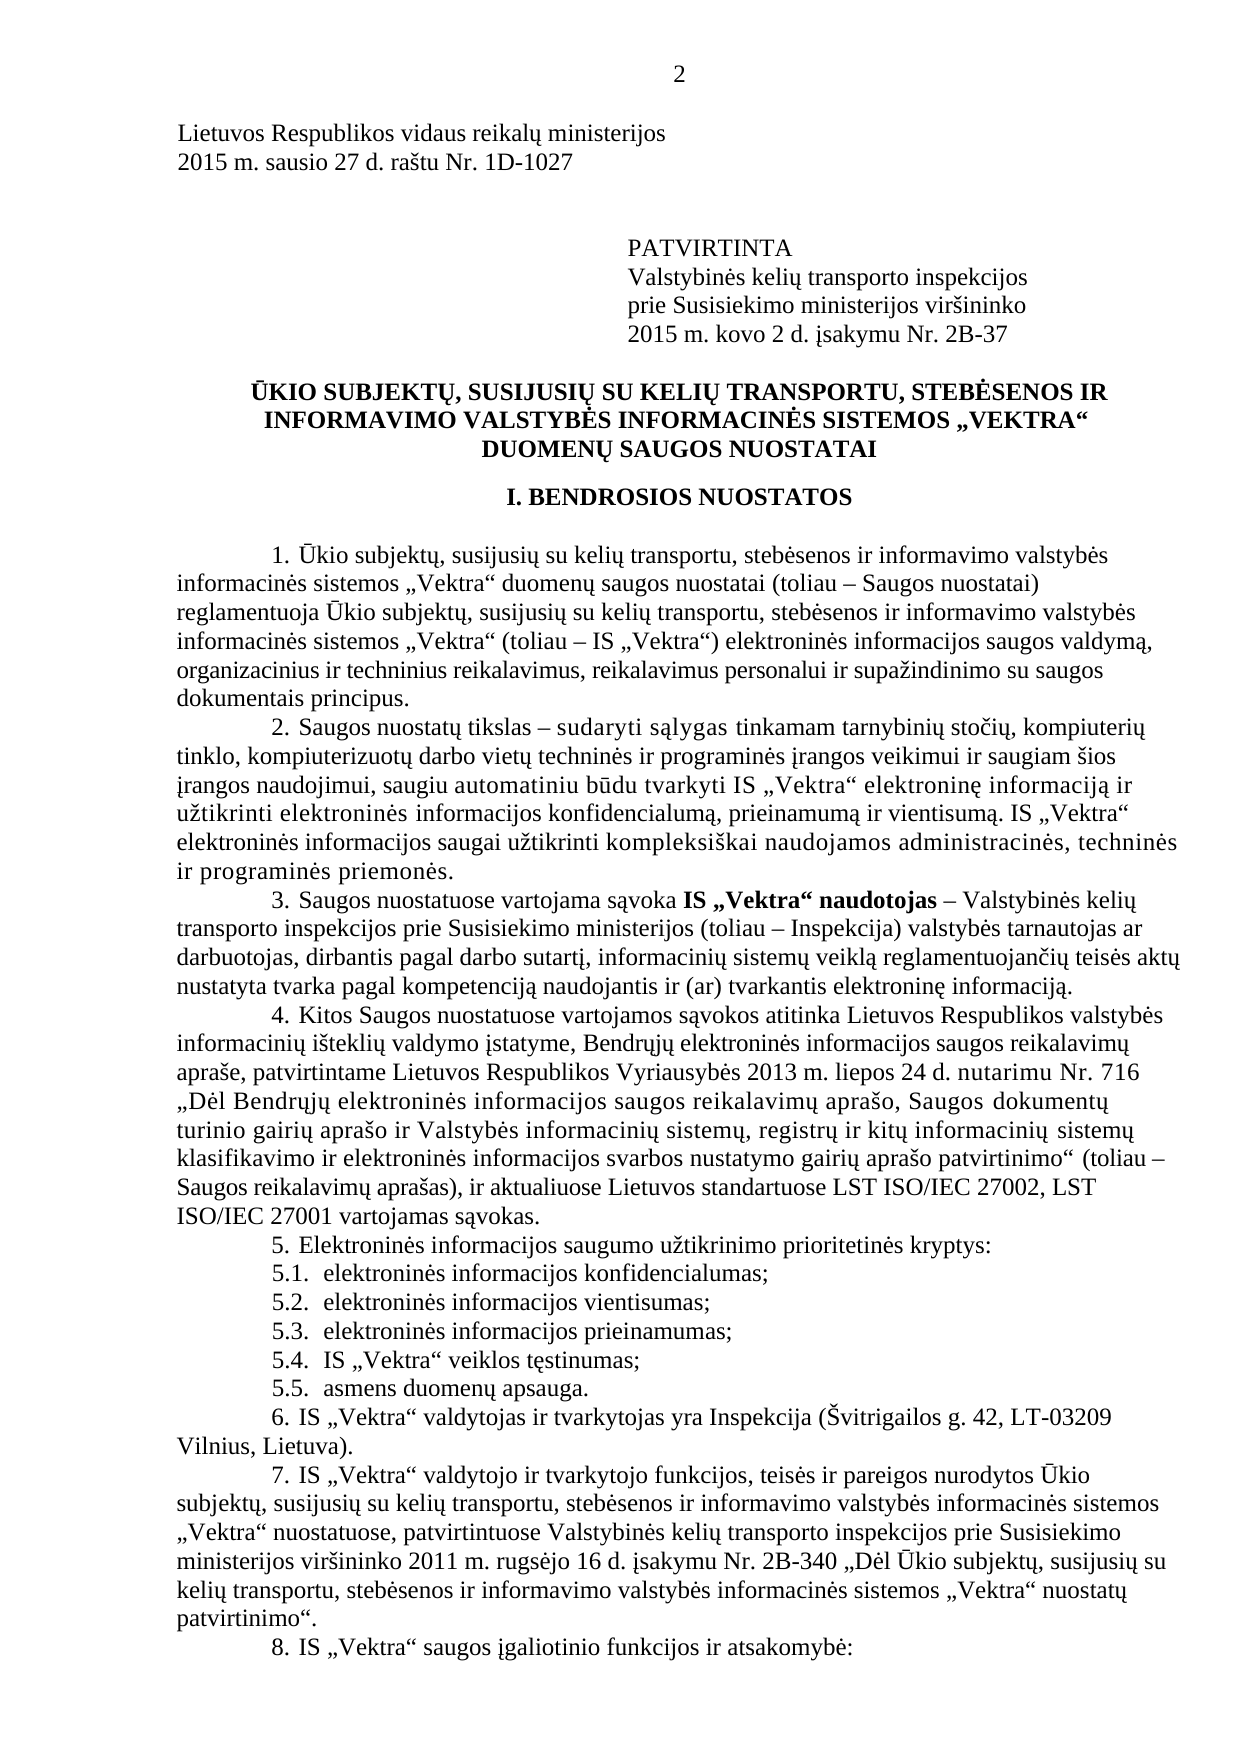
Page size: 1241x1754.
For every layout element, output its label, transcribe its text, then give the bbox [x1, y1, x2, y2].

text I. BENDROSIOS NUOSTATOS [177, 482, 1181, 511]
text 1. Ūkio subjektų, susijusių su kelių transportu, stebėsenos ir informavimo valstybės informacinės sistemos „Vektra“ duomenų saugos nuostatai (toliau – Saugos nuostatai) reglamentuoja Ūkio subjektų, susijusių su kelių transportu, stebėsenos ir informavimo valstybės informacinės sistemos „Vektra“ (toliau – IS „Vektra“) elektroninės informacijos saugos valdymą, organizacinius ir techninius reikalavimus, reikalavimus personalui ir supažindinimo su saugos dokumentais principus. [176, 540, 1181, 712]
text 5.1. elektroninės informacijos konfidencialumas; [177, 1258, 1181, 1287]
text ŪKIO SUBJEKTŲ, SUSIJUSIŲ SU KELIŲ TRANSPORTU, STEBĖSENOS IR INFORMAVIMO VALSTYBĖS INFORMACINĖS SISTEMOS „VEKTRA“ [177, 377, 1181, 434]
text DUOMENŲ SAUGOS NUOSTATAI [177, 434, 1181, 463]
text 8. IS „Vektra“ saugos įgaliotinio funkcijos ir atsakomybė: [176, 1632, 1181, 1661]
text 5.5. asmens duomenų apsauga. [177, 1373, 1181, 1402]
text 7. IS „Vektra“ valdytojo ir tvarkytojo funkcijos, teisės ir pareigos nurodytos Ūkio subjektų, susijusių su kelių transportu, stebėsenos ir informavimo valstybės informacinės sistemos „Vektra“ nuostatuose, patvirtintuose Valstybinės kelių transporto inspekcijos prie Susisiekimo ministerijos viršininko 2011 m. rugsėjo 16 d. įsakymu Nr. 2B-340 „Dėl Ūkio subjektų, susijusių su kelių transportu, stebėsenos ir informavimo valstybės informacinės sistemos „Vektra“ nuostatų patvirtinimo“. [176, 1460, 1181, 1632]
text 2. Saugos nuostatų tikslas – sudaryti sąlygas tinkamam tarnybinių stočių, kompiuterių tinklo, kompiuterizuotų darbo vietų techninės ir programinės įrangos veikimui ir saugiam šios įrangos naudojimui, saugiu automatiniu būdu tvarkyti IS „Vektra“ elektroninę informaciją ir užtikrinti elektroninės informacijos konfidencialumą, prieinamumą ir vientisumą. IS „Vektra“ elektroninės informacijos saugai užtikrinti kompleksiškai naudojamos administracinės, techninės ir programinės priemonės. [176, 712, 1181, 885]
text prie Susisiekimo ministerijos viršininko [177, 291, 1181, 319]
text 4. Kitos Saugos nuostatuose vartojamos sąvokos atitinka Lietuvos Respublikos valstybės informacinių išteklių valdymo įstatyme, Bendrųjų elektroninės informacijos saugos reikalavimų apraše, patvirtintame Lietuvos Respublikos Vyriausybės 2013 m. liepos 24 d. nutarimu Nr. 716 „Dėl Bendrųjų elektroninės informacijos saugos reikalavimų aprašo, Saugos dokumentų turinio gairių aprašo ir Valstybės informacinių sistemų, registrų ir kitų informacinių sistemų klasifikavimo ir elektroninės informacijos svarbos nustatymo gairių aprašo patvirtinimo“ (toliau – Saugos reikalavimų aprašas), ir aktualiuose Lietuvos standartuose LST ISO/IEC 27002, LST ISO/IEC 27001 vartojamas sąvokas. [176, 1000, 1181, 1230]
text 2015 m. kovo 2 d. įsakymu Nr. 2B-37 [177, 319, 1181, 348]
text PATVIRTINTA [177, 233, 1181, 262]
text 5.4. IS „Vektra“ veiklos tęstinumas; [177, 1345, 1181, 1373]
text 3. Saugos nuostatuose vartojama sąvoka IS „Vektra“ naudotojas – Valstybinės kelių transporto inspekcijos prie Susisiekimo ministerijos (toliau – Inspekcija) valstybės tarnautojas ar darbuotojas, dirbantis pagal darbo sutartį, informacinių sistemų veiklą reglamentuojančių teisės aktų nustatyta tvarka pagal kompetenciją naudojantis ir (ar) tvarkantis elektroninę informaciją. [176, 885, 1181, 1000]
text 2015 m. sausio 27 d. raštu Nr. 1D-1027 [177, 147, 1181, 176]
text 6. IS „Vektra“ valdytojas ir tvarkytojas yra Inspekcija (Švitrigailos g. 42, LT-03209 Vilnius, Lietuva). [176, 1402, 1181, 1460]
text 5. Elektroninės informacijos saugumo užtikrinimo prioritetinės kryptys: [176, 1230, 1181, 1258]
text Valstybinės kelių transporto inspekcijos [177, 262, 1181, 291]
text 5.3. elektroninės informacijos prieinamumas; [177, 1316, 1181, 1345]
text 5.2. elektroninės informacijos vientisumas; [177, 1287, 1181, 1316]
text Lietuvos Respublikos vidaus reikalų ministerijos [177, 118, 1181, 147]
